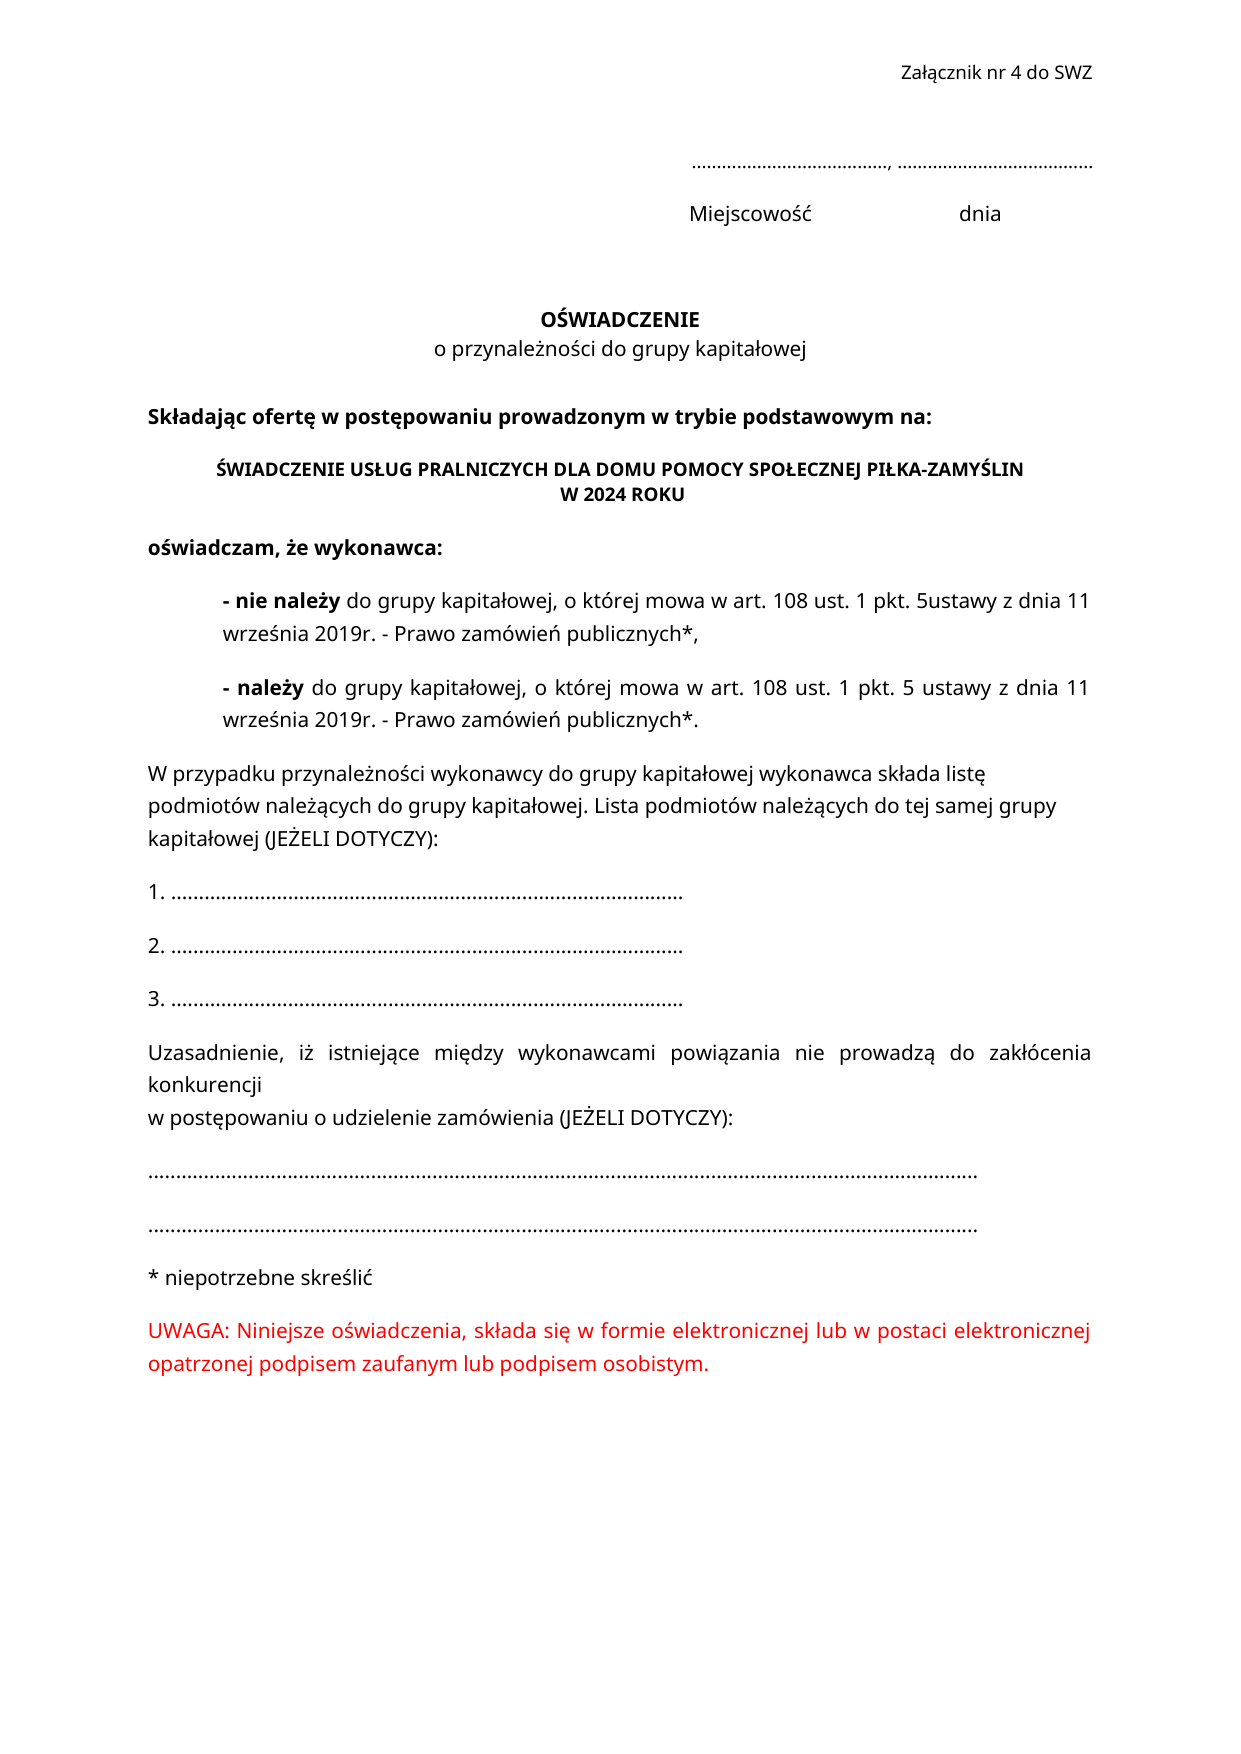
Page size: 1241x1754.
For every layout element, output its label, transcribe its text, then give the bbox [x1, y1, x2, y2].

text UWAGA: Niniejsze oświadczenia, składa się w formie elektronicznej lub w postaci elektronicznej opatrzonej podpisem zaufanym lub podpisem osobistym. [148, 1317, 1092, 1378]
text Uzasadnienie, iż istniejące między wykonawcami powiązania nie prowadzą do zakłócenia konkurencji w postępowaniu o udzielenie zamówienia (JEŻELI DOTYCZY): [148, 1038, 1092, 1131]
text W 2024 ROKU [148, 481, 1092, 507]
text ......................................., ....................................... [148, 148, 1092, 174]
text 2. ............................................................................................ [148, 931, 1092, 959]
text 3. ............................................................................................ [148, 984, 1092, 1013]
text - nie należy do grupy kapitałowej, o której mowa w art. 108 ust. 1 pkt. 5ustawy z dnia 11 września 2019r. - Prawo zamówień publicznych*, [223, 587, 1092, 648]
text Załącznik nr 4 do SWZ [148, 59, 1092, 85]
text * niepotrzebne skreślić [148, 1263, 1092, 1292]
text Miejscowość dnia [673, 199, 1092, 227]
text 1. ............................................................................................ [148, 877, 1092, 906]
text ŚWIADCZENIE USŁUG PRALNICZYCH DLA DOMU POMOCY SPOŁECZNEJ PIŁKA-ZAMYŚLIN [148, 456, 1092, 481]
text Składając ofertę w postępowaniu prowadzonym w trybie podstawowym na: [148, 402, 1092, 431]
text W przypadku przynależności wykonawcy do grupy kapitałowej wykonawca składa listę podmiotów należących do grupy kapitałowej. Lista podmiotów należących do tej samej grupy kapitałowej (JEŻELI DOTYCZY): [148, 759, 1092, 852]
text - należy do grupy kapitałowej, o której mowa w art. 108 ust. 1 pkt. 5 ustawy z dnia 11 września 2019r. - Prawo zamówień publicznych*. [223, 673, 1092, 734]
text OŚWIADCZENIE [148, 306, 1092, 334]
text ..................................................................................................................................................... [148, 1156, 1092, 1185]
text oświadczam, że wykonawca: [148, 533, 1092, 562]
text ..................................................................................................................................................... [148, 1210, 1092, 1238]
text o przynależności do grupy kapitałowej [148, 334, 1092, 362]
